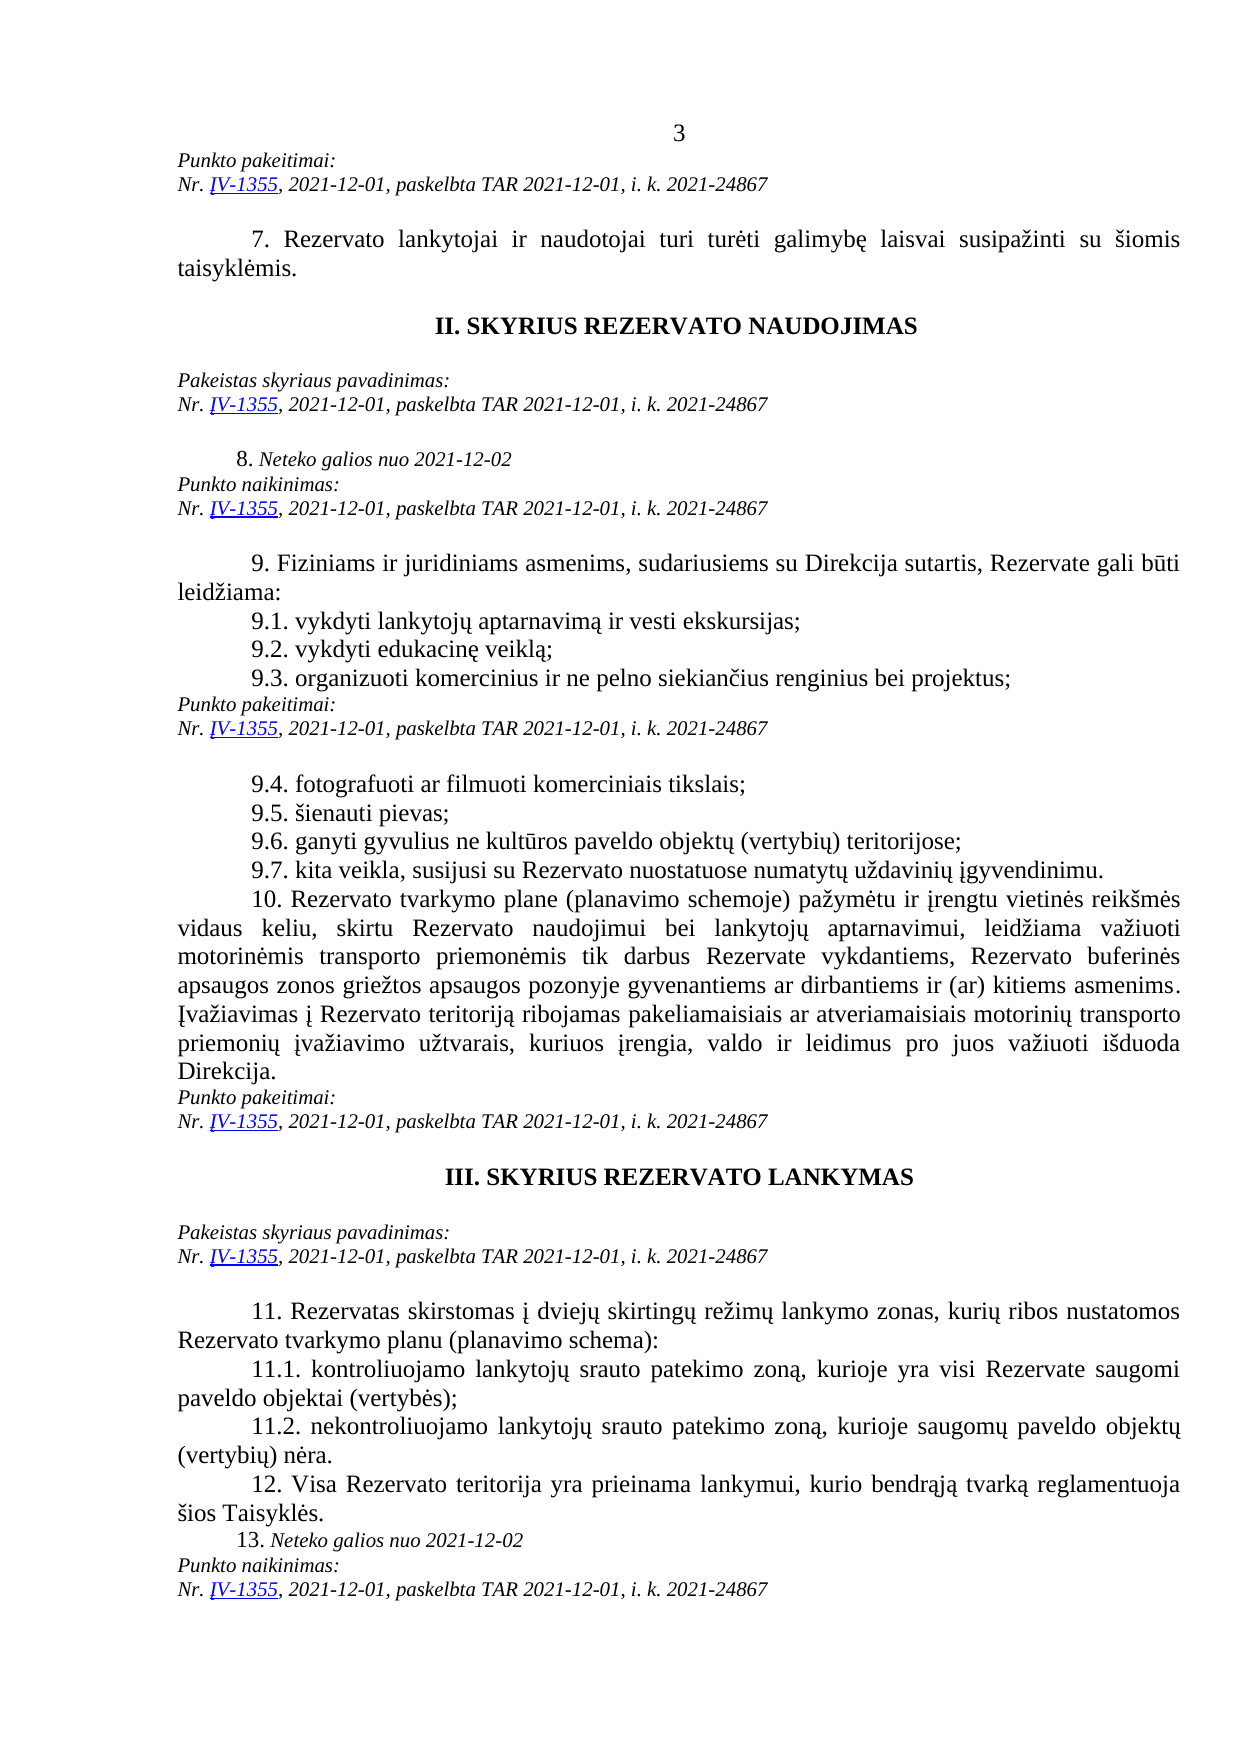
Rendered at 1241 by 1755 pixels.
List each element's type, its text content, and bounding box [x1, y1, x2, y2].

text 11.2. nekontroliuojamo lankytojų srauto patekimo zoną, kurioje saugomų paveldo objektų (vertybių) nėra. [177, 1411, 1181, 1469]
text 10. Rezervato tvarkymo plane (planavimo schemoje) pažymėtu ir įrengtu vietinės reikšmės vidaus keliu, skirtu Rezervato naudojimui bei lankytojų aptarnavimui, leidžiama važiuoti motorinėmis transporto priemonėmis tik darbus Rezervate vykdantiems, Rezervato buferinės apsaugos zonos griežtos apsaugos pozonyje gyvenantiems ar dirbantiems ir (ar) kitiems asmenims. Įvažiavimas į Rezervato teritoriją ribojamas pakeliamaisiais ar atveriamaisiais motorinių transporto priemonių įvažiavimo užtvarais, kuriuos įrengia, valdo ir leidimus pro juos važiuoti išduoda Direkcija. [177, 884, 1181, 1085]
text 9.6. ganyti gyvulius ne kultūros paveldo objektų (vertybių) teritorijose; [177, 826, 1181, 855]
text Punkto naikinimas: [177, 1553, 1181, 1577]
text Punkto naikinimas: [177, 471, 1181, 496]
text 13. Neteko galios nuo 2021-12-02 [177, 1526, 1181, 1553]
text 9. Fiziniams ir juridiniams asmenims, sudariusiems su Direkcija sutartis, Rezervate gali būti leidžiama: [177, 548, 1181, 606]
text 9.1. vykdyti lankytojų aptarnavimą ir vesti ekskursijas; [177, 606, 1181, 634]
text Nr. ĮV-1355, 2021-12-01, paskelbta TAR 2021-12-01, i. k. 2021-24867 [177, 392, 1181, 416]
text 9.5. šienauti pievas; [177, 798, 1181, 826]
text 9.2. vykdyti edukacinę veiklą; [177, 634, 1181, 663]
text Nr. ĮV-1355, 2021-12-01, paskelbta TAR 2021-12-01, i. k. 2021-24867 [177, 716, 1181, 740]
text 11.1. kontroliuojamo lankytojų srauto patekimo zoną, kurioje yra visi Rezervate saugomi paveldo objektai (vertybės); [177, 1354, 1181, 1411]
text 12. Visa Rezervato teritorija yra prieinama lankymui, kurio bendrąją tvarką reglamentuoja šios Taisyklės. [177, 1469, 1181, 1526]
text 9.4. fotografuoti ar filmuoti komerciniais tikslais; [177, 769, 1181, 798]
text II. SKYRIUS REZERVATO NAUDOJIMAS [177, 311, 1181, 339]
text 9.3. organizuoti komercinius ir ne pelno siekiančius renginius bei projektus; [177, 663, 1181, 692]
text Nr. ĮV-1355, 2021-12-01, paskelbta TAR 2021-12-01, i. k. 2021-24867 [177, 1244, 1181, 1268]
text Punkto pakeitimai: [177, 148, 1181, 172]
text Nr. ĮV-1355, 2021-12-01, paskelbta TAR 2021-12-01, i. k. 2021-24867 [177, 496, 1181, 519]
text Pakeistas skyriaus pavadinimas: [177, 368, 1181, 392]
text 9.7. kita veikla, susijusi su Rezervato nuostatuose numatytų uždavinių įgyvendinimu. [177, 855, 1181, 884]
text Nr. ĮV-1355, 2021-12-01, paskelbta TAR 2021-12-01, i. k. 2021-24867 [177, 172, 1181, 196]
text 7. Rezervato lankytojai ir naudotojai turi turėti galimybę laisvai susipažinti su šiomis taisyklėmis. [177, 224, 1181, 282]
text 11. Rezervatas skirstomas į dviejų skirtingų režimų lankymo zonas, kurių ribos nustatomos Rezervato tvarkymo planu (planavimo schema): [177, 1296, 1181, 1354]
text Punkto pakeitimai: [177, 692, 1181, 716]
text Pakeistas skyriaus pavadinimas: [177, 1219, 1181, 1244]
text 8. Neteko galios nuo 2021-12-02 [177, 445, 1181, 471]
text Nr. ĮV-1355, 2021-12-01, paskelbta TAR 2021-12-01, i. k. 2021-24867 [177, 1577, 1181, 1601]
text Nr. ĮV-1355, 2021-12-01, paskelbta TAR 2021-12-01, i. k. 2021-24867 [177, 1109, 1181, 1133]
text Punkto pakeitimai: [177, 1085, 1181, 1109]
text III. SKYRIUS REZERVATO LANKYMAS [177, 1162, 1181, 1191]
